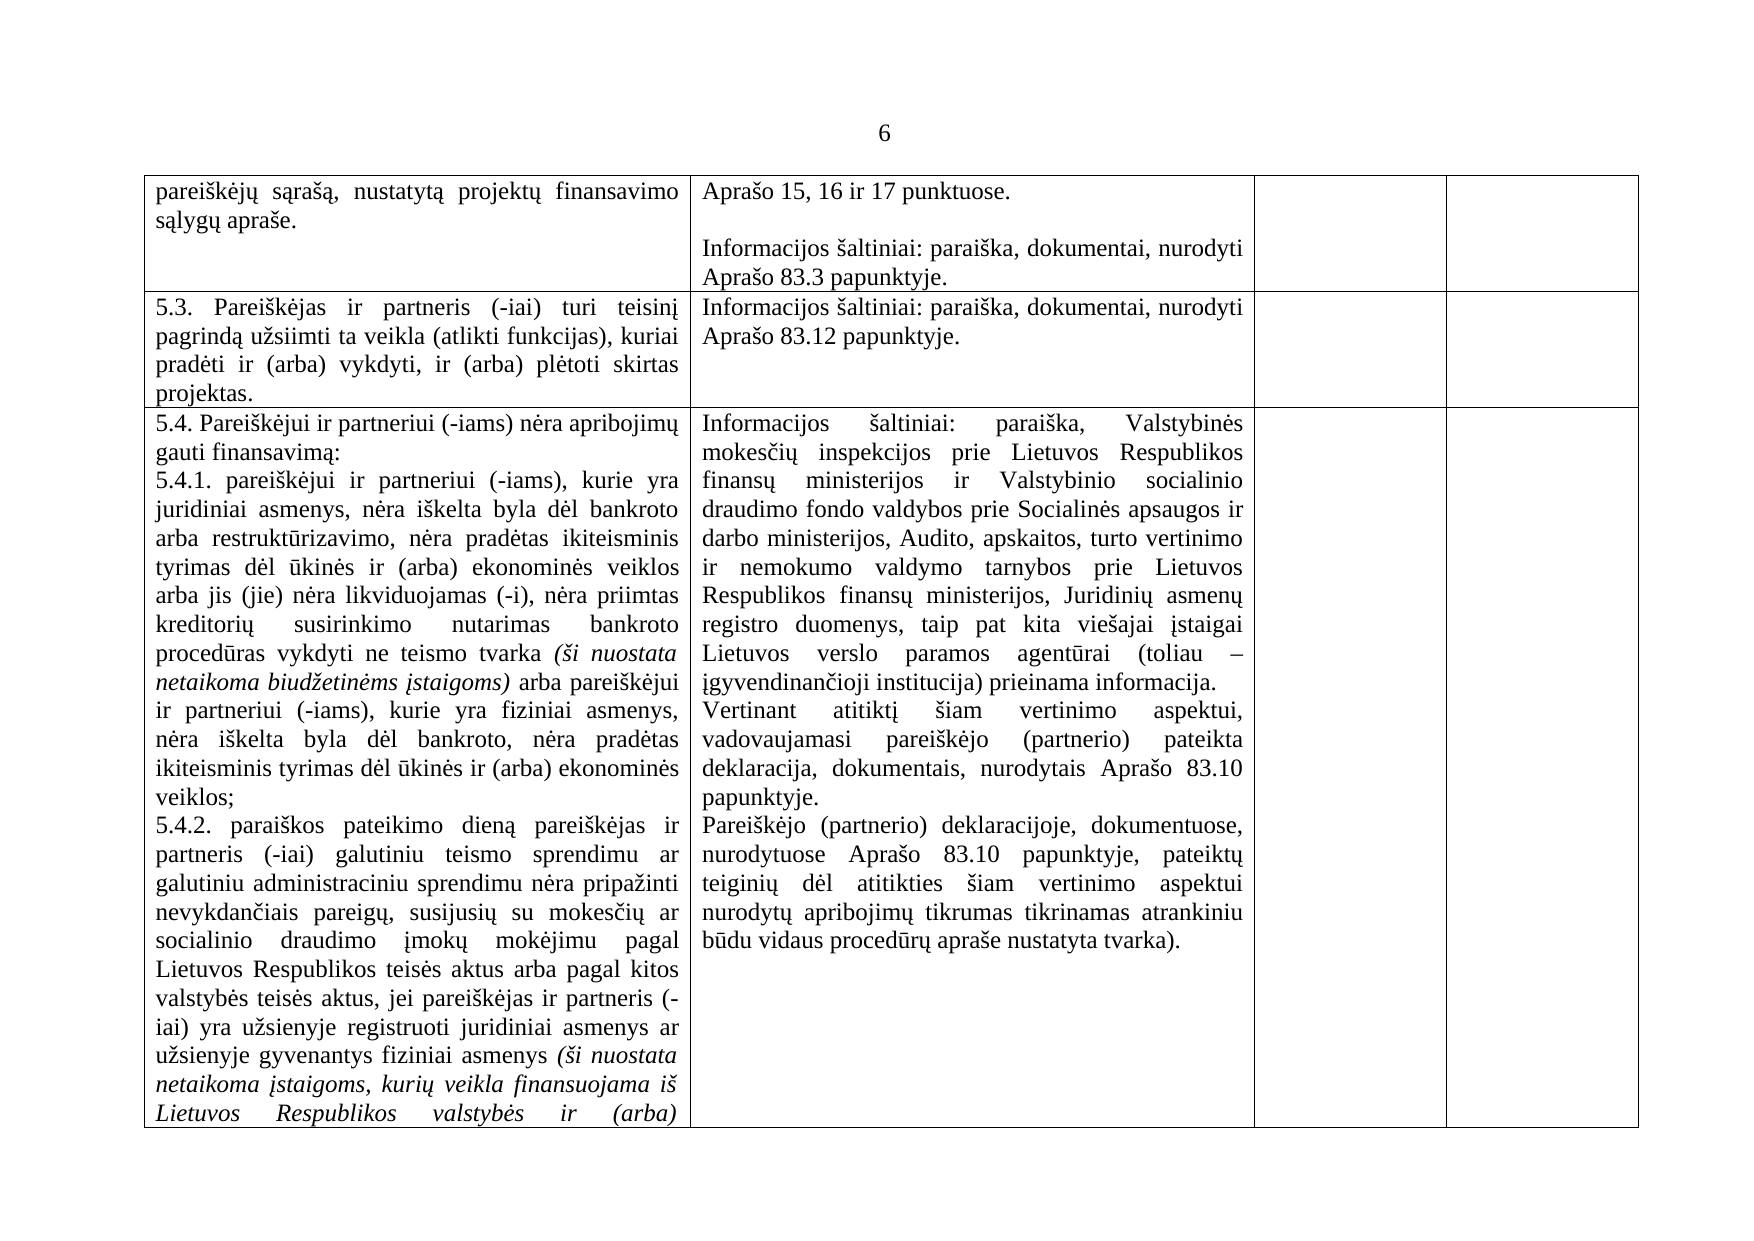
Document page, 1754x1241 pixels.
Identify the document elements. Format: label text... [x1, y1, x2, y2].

table_cell 5.3. Pareiškėjas ir partneris (-iai) turi teisinį pagrindą užsiimti ta veikla (atlikti funkcijas), kuriai pradėti ir (arba) vykdyti, ir (arba) plėtoti skirtas projektas. [145, 292, 690, 407]
table_cell [1447, 176, 1638, 291]
table_cell [1255, 176, 1446, 291]
table_cell [1255, 408, 1446, 1127]
table_cell Aprašo 15, 16 ir 17 punktuose. Informacijos šaltiniai: paraiška, dokumentai, nurodyti Aprašo 83.3 papunktyje. [691, 176, 1254, 291]
table_cell [1255, 292, 1446, 407]
table_cell Informacijos šaltiniai: paraiška, dokumentai, nurodyti Aprašo 83.12 papunktyje. [691, 292, 1254, 407]
table_cell [1447, 408, 1638, 1127]
table_cell Informacijos šaltiniai: paraiška, Valstybinės mokesčių inspekcijos prie Lietuvos Respublikos finansų ministerijos ir Valstybinio socialinio draudimo fondo valdybos prie Socialinės apsaugos ir darbo ministerijos, Audito, apskaitos, turto vertinimo ir nemokumo valdymo tarnybos prie Lietuvos Respublikos finansų ministerijos, Juridinių asmenų registro duomenys, taip pat kita viešajai įstaigai Lietuvos verslo paramos agentūrai (toliau – įgyvendinančioji institucija) prieinama informacija. Vertinant atitiktį šiam vertinimo aspektui, vadovaujamasi pareiškėjo (partnerio) pateikta deklaracija, dokumentais, nurodytais Aprašo 83.10 papunktyje. Pareiškėjo (partnerio) deklaracijoje, dokumentuose, nurodytuose Aprašo 83.10 papunktyje, pateiktų teiginių dėl atitikties šiam vertinimo aspektui nurodytų apribojimų tikrumas tikrinamas atrankiniu būdu vidaus procedūrų apraše nustatyta tvarka). [691, 408, 1254, 1127]
table_cell 5.4. Pareiškėjui ir partneriui (-iams) nėra apribojimų gauti finansavimą: 5.4.1. pareiškėjui ir partneriui (-iams), kurie yra juridiniai asmenys, nėra iškelta byla dėl bankroto arba restruktūrizavimo, nėra pradėtas ikiteisminis tyrimas dėl ūkinės ir (arba) ekonominės veiklos arba jis (jie) nėra likviduojamas (-i), nėra priimtas kreditorių susirinkimo nutarimas bankroto procedūras vykdyti ne teismo tvarka (ši nuostata netaikoma biudžetinėms įstaigoms) arba pareiškėjui ir partneriui (-iams), kurie yra fiziniai asmenys, nėra iškelta byla dėl bankroto, nėra pradėtas ikiteisminis tyrimas dėl ūkinės ir (arba) ekonominės veiklos; 5.4.2. paraiškos pateikimo dieną pareiškėjas ir partneris (-iai) galutiniu teismo sprendimu ar galutiniu administraciniu sprendimu nėra pripažinti nevykdančiais pareigų, susijusių su mokesčių ar socialinio draudimo įmokų mokėjimu pagal Lietuvos Respublikos teisės aktus arba pagal kitos valstybės teisės aktus, jei pareiškėjas ir partneris (-iai) yra užsienyje registruoti juridiniai asmenys ar užsienyje gyvenantys fiziniai asmenys (ši nuostata netaikoma įstaigoms, kurių veikla finansuojama iš Lietuvos Respublikos valstybės ir (arba) [145, 408, 690, 1127]
table_cell [1447, 292, 1638, 407]
table_cell pareiškėjų sąrašą, nustatytą projektų finansavimo sąlygų apraše. [145, 176, 690, 291]
